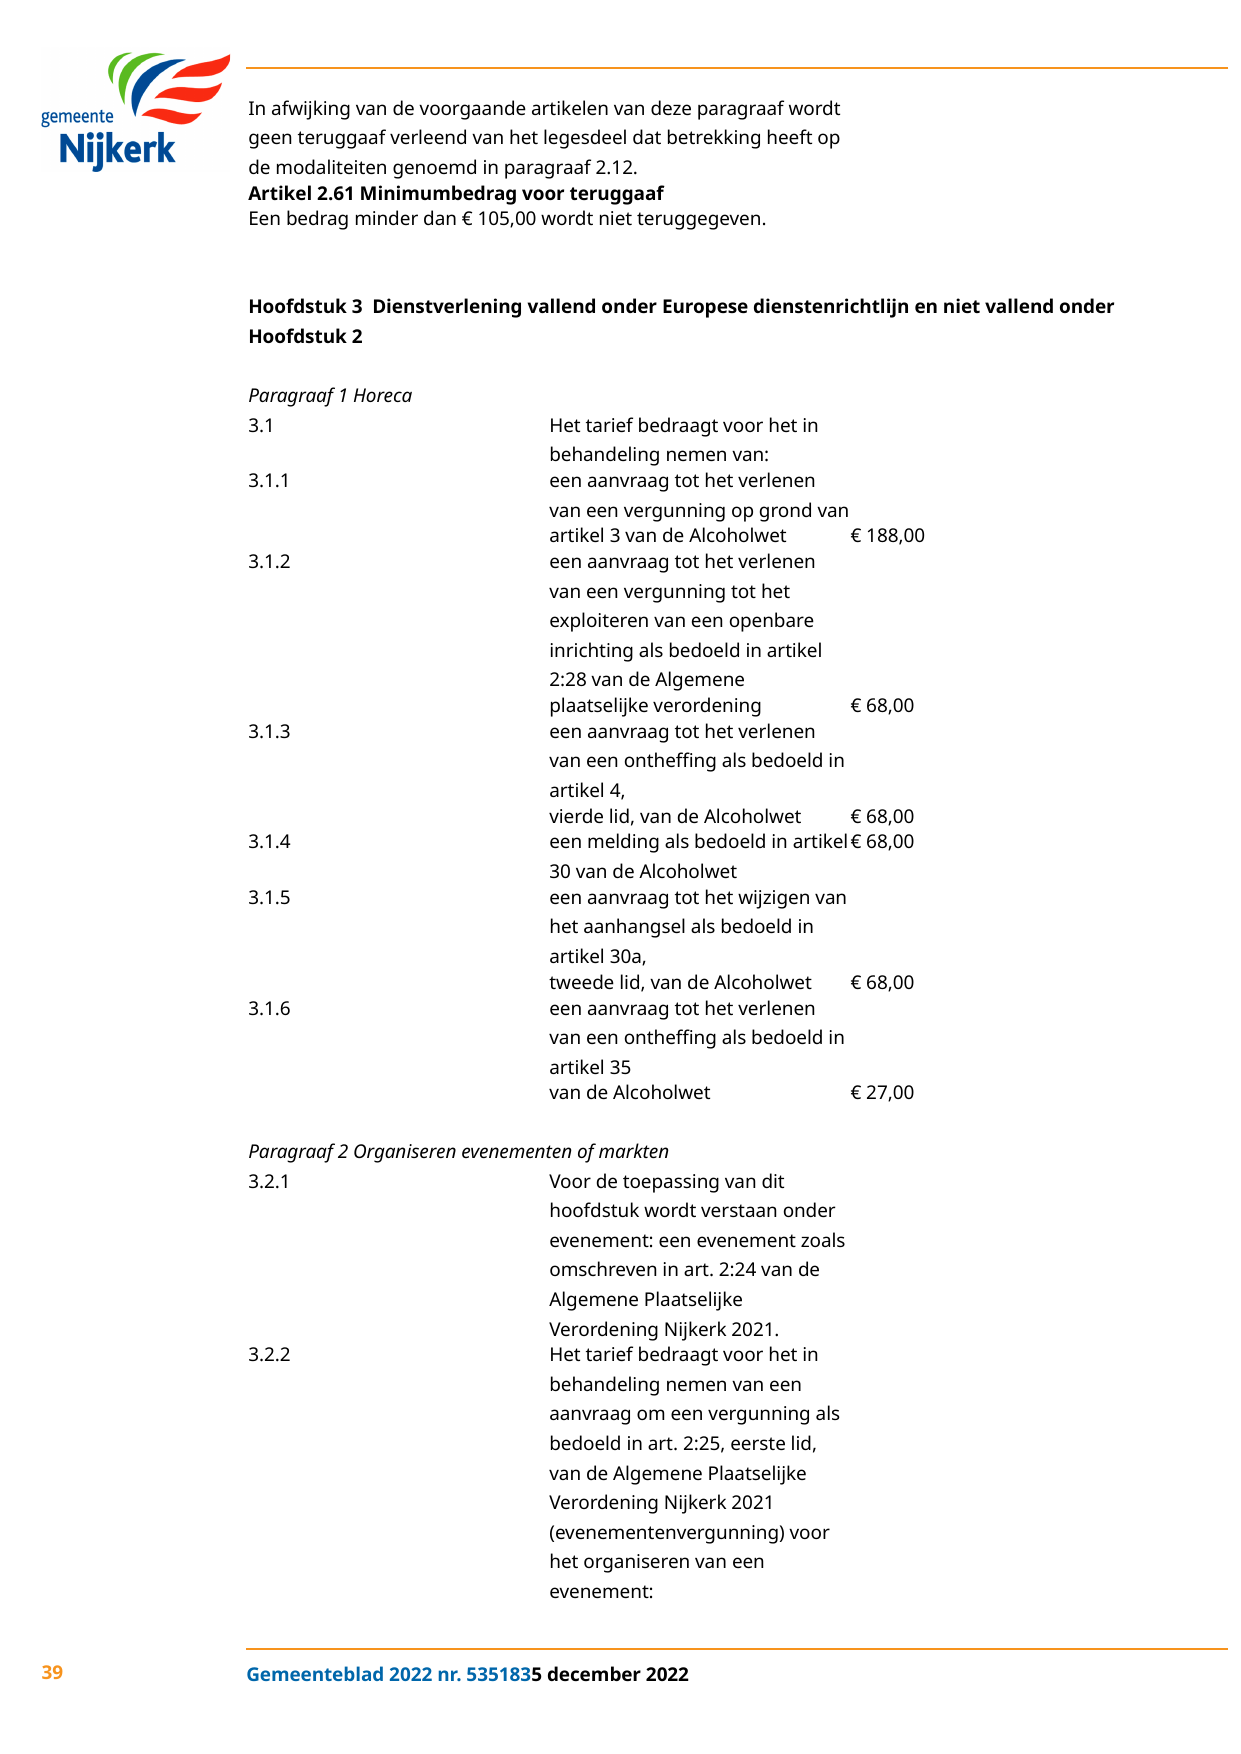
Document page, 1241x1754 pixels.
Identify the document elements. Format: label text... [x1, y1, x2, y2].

table_cell [850, 205, 1152, 231]
table_header 3.1 [248, 412, 549, 467]
table_cell [248, 693, 549, 718]
table_cell [850, 548, 1152, 692]
table_cell € 68,00 [850, 829, 1152, 884]
table_cell [248, 523, 549, 548]
text Paragraaf 1 Horeca [248, 382, 1152, 408]
table_cell Artikel 2.61 Minimumbedrag voor teruggaaf [248, 180, 850, 205]
table_cell Het tarief bedraagt voor het in behandeling nemen van een aanvraag om een vergunning als bedoeld in art. 2:25, eerste lid, van de Algemene Plaatselijke Verordening Nijkerk 2021 (evenementenvergunning) voor het organiseren van een evenement: [549, 1341, 850, 1604]
table_cell plaatselijke verordening [549, 693, 850, 718]
table_cell een aanvraag tot het verlenen van een ontheffing als bedoeld in artikel 35 [549, 995, 850, 1079]
table_cell [248, 969, 549, 995]
table_cell [850, 718, 1152, 803]
table_cell [248, 1080, 549, 1135]
table_cell € 68,00 [850, 693, 1152, 718]
table_cell een melding als bedoeld in artikel 30 van de Alcoholwet [549, 829, 850, 884]
table_cell [850, 1341, 1152, 1604]
table_cell [248, 803, 549, 829]
table_cell [850, 180, 1152, 205]
table_cell tweede lid, van de Alcoholwet [549, 969, 850, 995]
table_header Het tarief bedraagt voor het in behandeling nemen van: [549, 412, 850, 467]
table_cell € 68,00 [850, 803, 1152, 829]
table_cell [850, 995, 1152, 1079]
table_cell 3.1.1 [248, 467, 549, 523]
table_cell [850, 95, 1152, 180]
table_cell een aanvraag tot het verlenen van een vergunning op grond van [549, 467, 850, 523]
table_header 3.2.1 [248, 1168, 549, 1341]
table_cell € 27,00 [850, 1080, 1152, 1135]
table_cell Een bedrag minder dan € 105,00 wordt niet teruggegeven. [248, 205, 850, 231]
table_cell 3.1.2 [248, 548, 549, 692]
table_cell van de Alcoholwet [549, 1080, 850, 1135]
table_cell een aanvraag tot het wijzigen van het aanhangsel als bedoeld in artikel 30a, [549, 884, 850, 969]
table_cell een aanvraag tot het verlenen van een ontheffing als bedoeld in artikel 4, [549, 718, 850, 803]
table_cell [850, 884, 1152, 969]
table_header [850, 412, 1152, 467]
table_cell In afwijking van de voorgaande artikelen van deze paragraaf wordt geen teruggaaf verleend van het legesdeel dat betrekking heeft op de modaliteiten genoemd in paragraaf 2.12. [248, 95, 850, 180]
table_cell € 188,00 [850, 523, 1152, 548]
table_cell 3.1.6 [248, 995, 549, 1079]
table_cell een aanvraag tot het verlenen van een vergunning tot het exploiteren van een openbare inrichting als bedoeld in artikel 2:28 van de Algemene [549, 548, 850, 692]
picture [41, 47, 231, 172]
table_header [850, 1168, 1152, 1341]
text Hoofdstuk 3 Dienstverlening vallend onder Europese dienstenrichtlijn en niet vallend onder Hoofdstuk 2 [248, 293, 1152, 349]
table_cell [850, 467, 1152, 523]
table_cell artikel 3 van de Alcoholwet [549, 523, 850, 548]
table_header Voor de toepassing van dit hoofdstuk wordt verstaan onder evenement: een evenement zoals omschreven in art. 2:24 van de Algemene Plaatselijke Verordening Nijkerk 2021. [549, 1168, 850, 1341]
table_cell 3.1.3 [248, 718, 549, 803]
table_cell 3.2.2 [248, 1341, 549, 1604]
text Paragraaf 2 Organiseren evenementen of markten [248, 1138, 1152, 1164]
table_cell € 68,00 [850, 969, 1152, 995]
table_cell 3.1.5 [248, 884, 549, 969]
table_cell vierde lid, van de Alcoholwet [549, 803, 850, 829]
table_cell 3.1.4 [248, 829, 549, 884]
